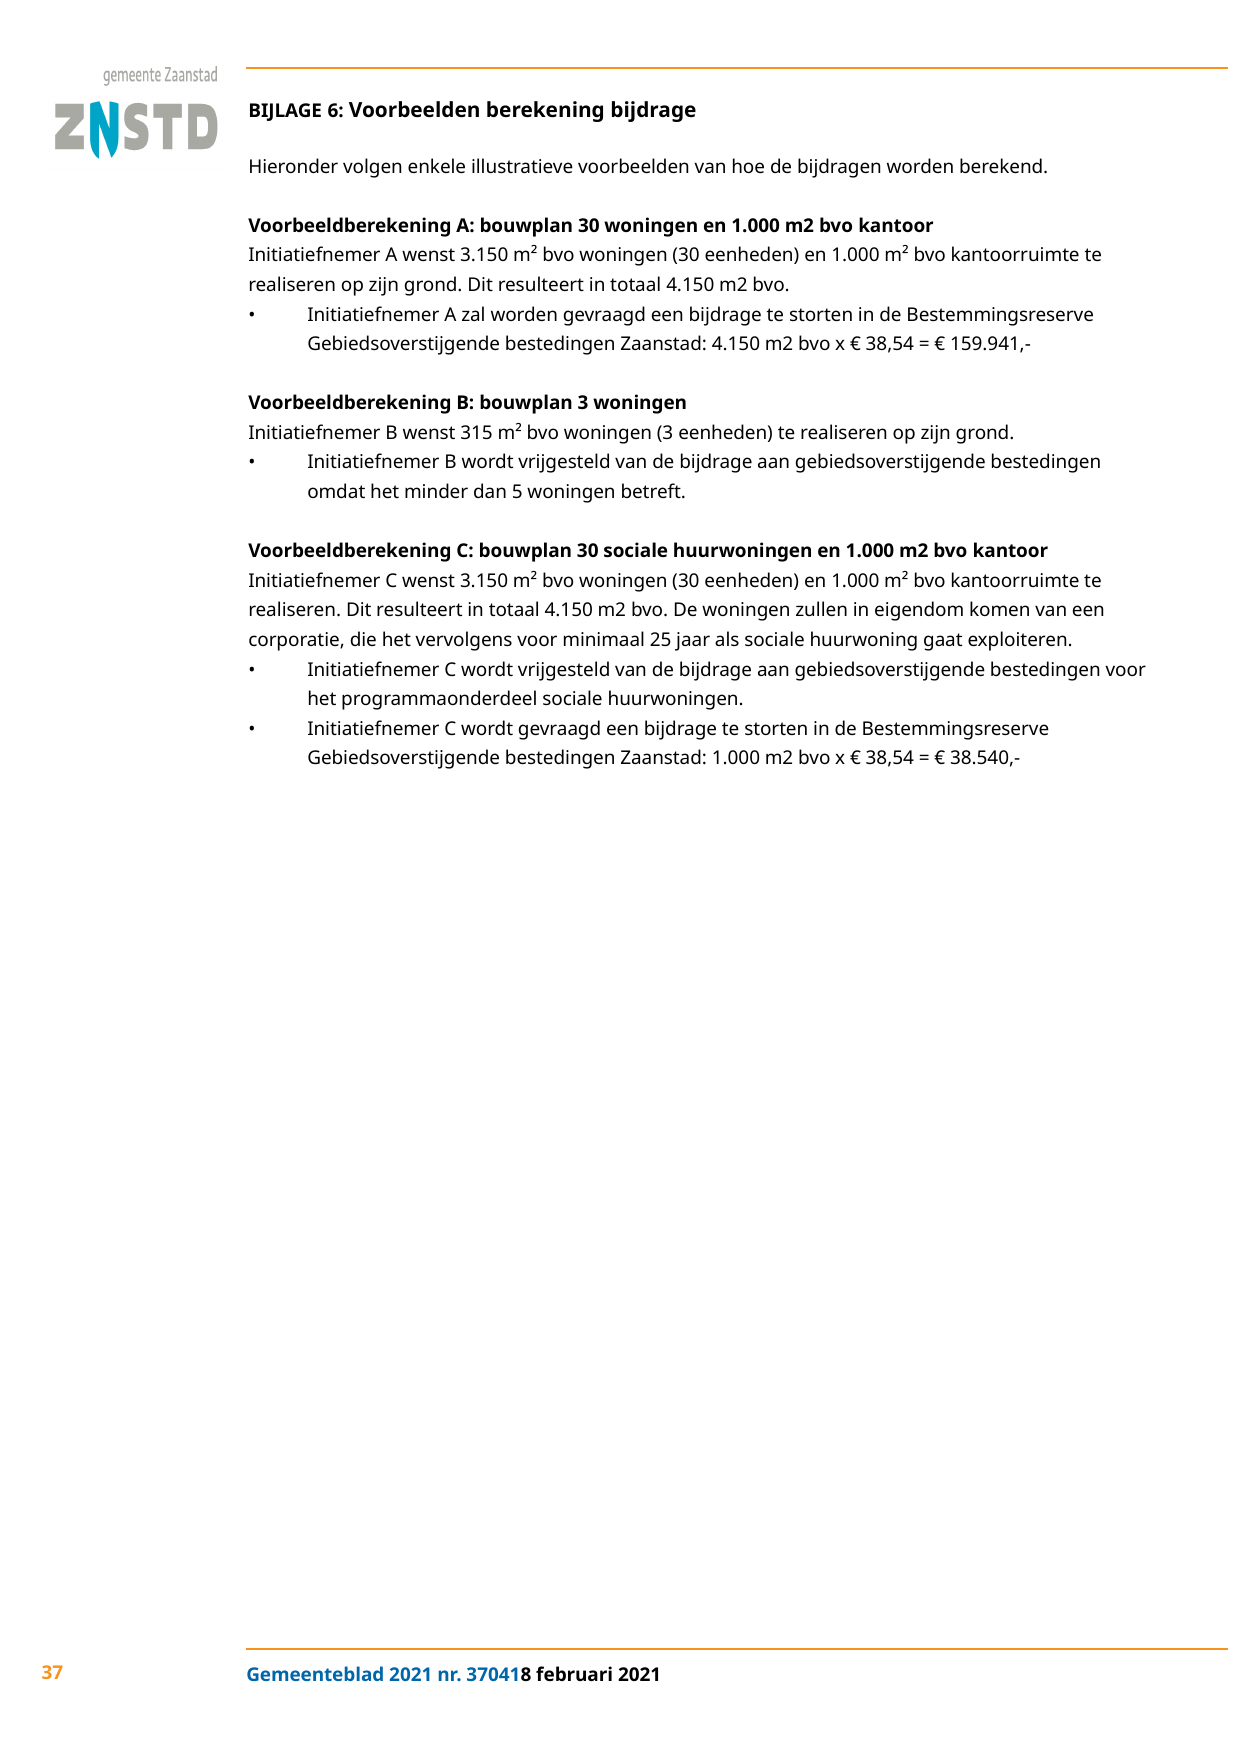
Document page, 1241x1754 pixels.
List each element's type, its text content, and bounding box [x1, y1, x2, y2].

picture [41, 47, 231, 172]
list Initiatiefnemer C wordt vrijgesteld van de bijdrage aan gebiedsoverstijgende bestedingen voor het programmaonderdeel sociale huurwoningen. [248, 656, 1152, 711]
text Initiatiefnemer C wenst 3.150 m² bvo woningen (30 eenheden) en 1.000 m² bvo kantoorruimte te realiseren. Dit resulteert in totaal 4.150 m2 bvo. De woningen zullen in eigendom komen van een corporatie, die het vervolgens voor minimaal 25 jaar als sociale huurwoning gaat exploiteren. [248, 567, 1152, 652]
list Initiatiefnemer C wordt gevraagd een bijdrage te storten in de Bestemmingsreserve Gebiedsoverstijgende bestedingen Zaanstad: 1.000 m2 bvo x € 38,54 = € 38.540,- [248, 715, 1152, 770]
text BIJLAGE 6: Voorbeelden berekening bijdrage [248, 95, 1152, 123]
text Voorbeeldberekening B: bouwplan 3 woningen [248, 389, 1152, 415]
text Hieronder volgen enkele illustratieve voorbeelden van hoe de bijdragen worden berekend. [248, 153, 1152, 179]
list Initiatiefnemer A zal worden gevraagd een bijdrage te storten in de Bestemmingsreserve Gebiedsoverstijgende bestedingen Zaanstad: 4.150 m2 bvo x € 38,54 = € 159.941,- [248, 301, 1152, 356]
text Voorbeeldberekening C: bouwplan 30 sociale huurwoningen en 1.000 m2 bvo kantoor [248, 537, 1152, 563]
list Initiatiefnemer B wordt vrijgesteld van de bijdrage aan gebiedsoverstijgende bestedingen omdat het minder dan 5 woningen betreft. [248, 449, 1152, 504]
text Voorbeeldberekening A: bouwplan 30 woningen en 1.000 m2 bvo kantoor [248, 212, 1152, 238]
text Initiatiefnemer A wenst 3.150 m² bvo woningen (30 eenheden) en 1.000 m² bvo kantoorruimte te realiseren op zijn grond. Dit resulteert in totaal 4.150 m2 bvo. [248, 242, 1152, 297]
text Initiatiefnemer B wenst 315 m² bvo woningen (3 eenheden) te realiseren op zijn grond. [248, 419, 1152, 445]
